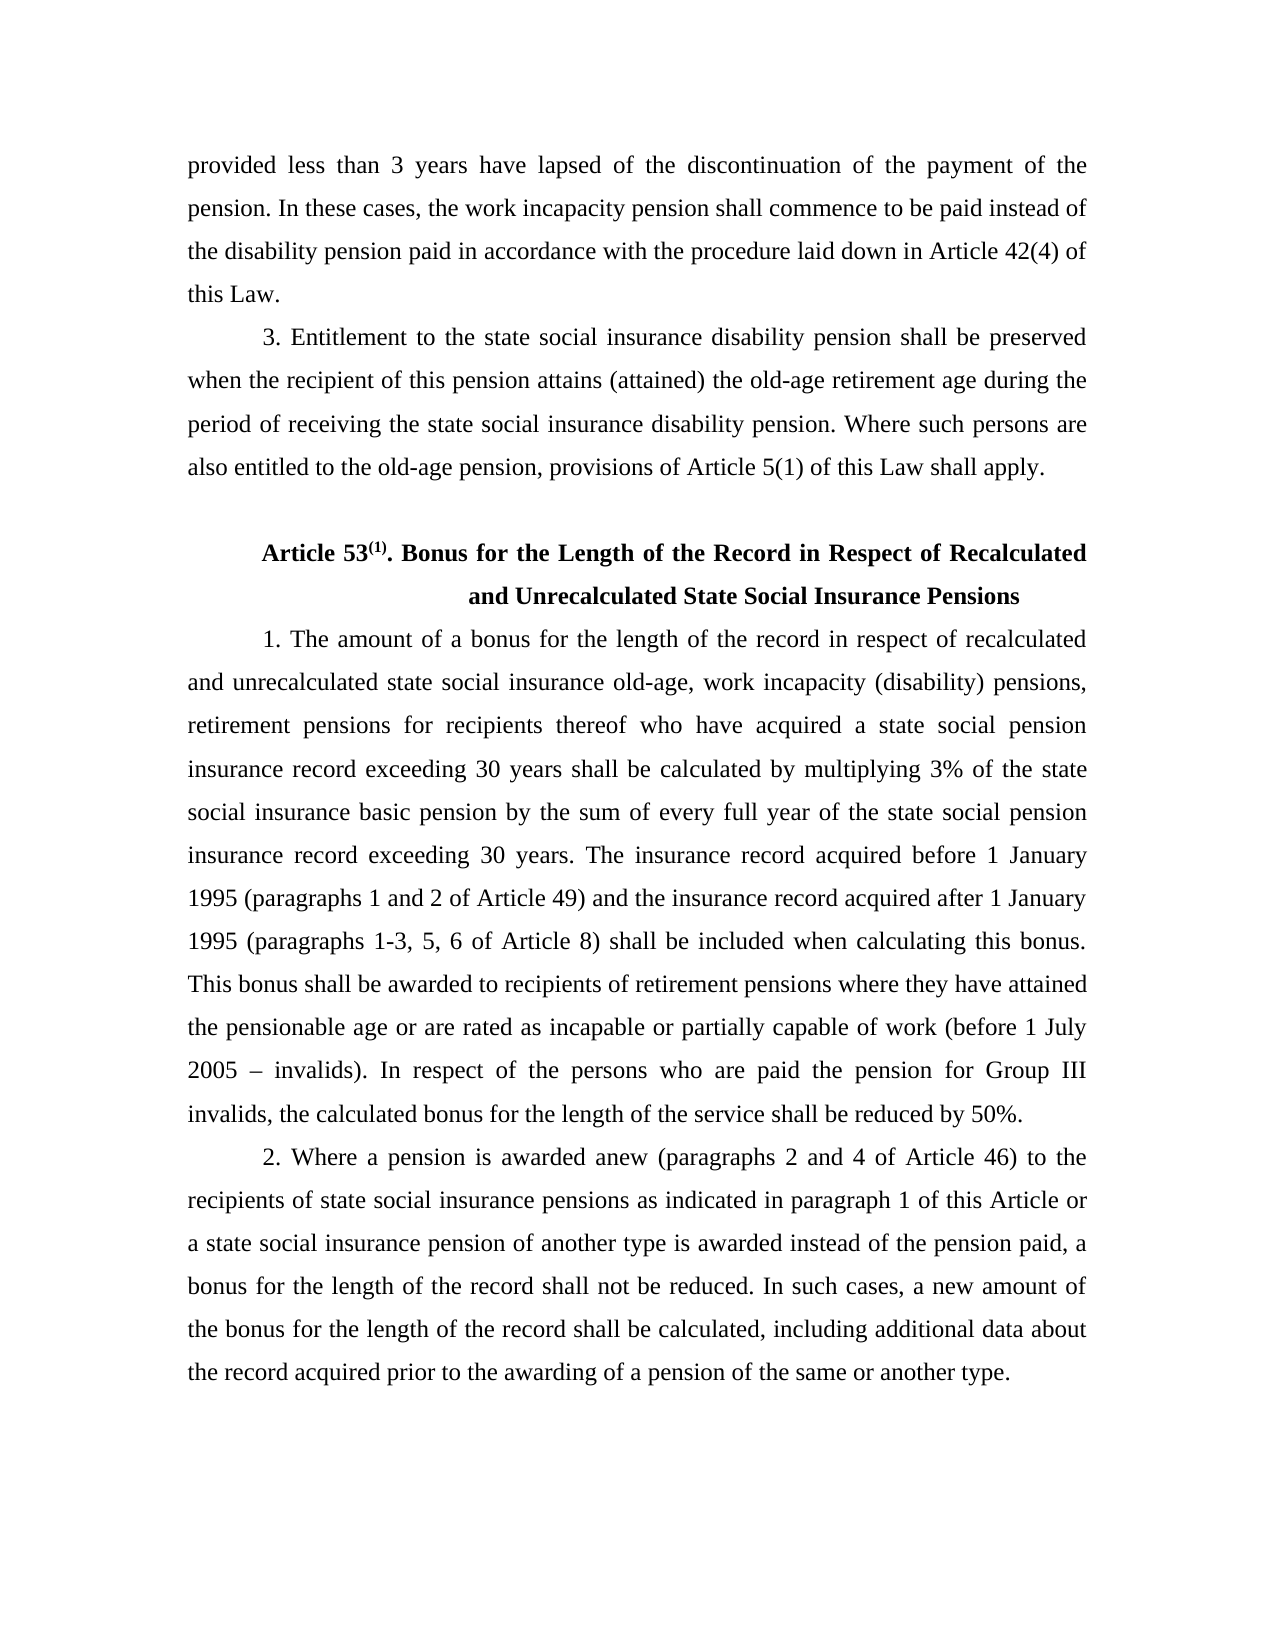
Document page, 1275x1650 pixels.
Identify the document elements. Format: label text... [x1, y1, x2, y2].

text 2. Where a pension is awarded anew (paragraphs 2 and 4 of Article 46) to the recipients of state social insurance pensions as indicated in paragraph 1 of this Article or a state social insurance pension of another type is awarded instead of the pension paid, a bonus for the length of the record shall not be reduced. In such cases, a new amount of the bonus for the length of the record shall be calculated, including additional data about the record acquired prior to the awarding of a pension of the same or another type. [187, 1142, 1088, 1386]
text Article 53(1). Bonus for the Length of the Record in Respect of Recalculated and Unrecalculated State Social Insurance Pensions [261, 538, 1088, 610]
text 1. The amount of a bonus for the length of the record in respect of recalculated and unrecalculated state social insurance old-age, work incapacity (disability) pensions, retirement pensions for recipients thereof who have acquired a state social pension insurance record exceeding 30 years shall be calculated by multiplying 3% of the state social insurance basic pension by the sum of every full year of the state social pension insurance record exceeding 30 years. The insurance record acquired before 1 January 1995 (paragraphs 1 and 2 of Article 49) and the insurance record acquired after 1 January 1995 (paragraphs 1-3, 5, 6 of Article 8) shall be included when calculating this bonus. This bonus shall be awarded to recipients of retirement pensions where they have attained the pensionable age or are rated as incapable or partially capable of work (before 1 July 2005 – invalids). In respect of the persons who are paid the pension for Group III invalids, the calculated bonus for the length of the service shall be reduced by 50%. [187, 624, 1088, 1127]
text 3. Entitlement to the state social insurance disability pension shall be preserved when the recipient of this pension attains (attained) the old-age retirement age during the period of receiving the state social insurance disability pension. Where such persons are also entitled to the old-age pension, provisions of Article 5(1) of this Law shall apply. [187, 322, 1088, 481]
text provided less than 3 years have lapsed of the discontinuation of the payment of the pension. In these cases, the work incapacity pension shall commence to be paid instead of the disability pension paid in accordance with the procedure laid down in Article 42(4) of this Law. [187, 150, 1088, 308]
